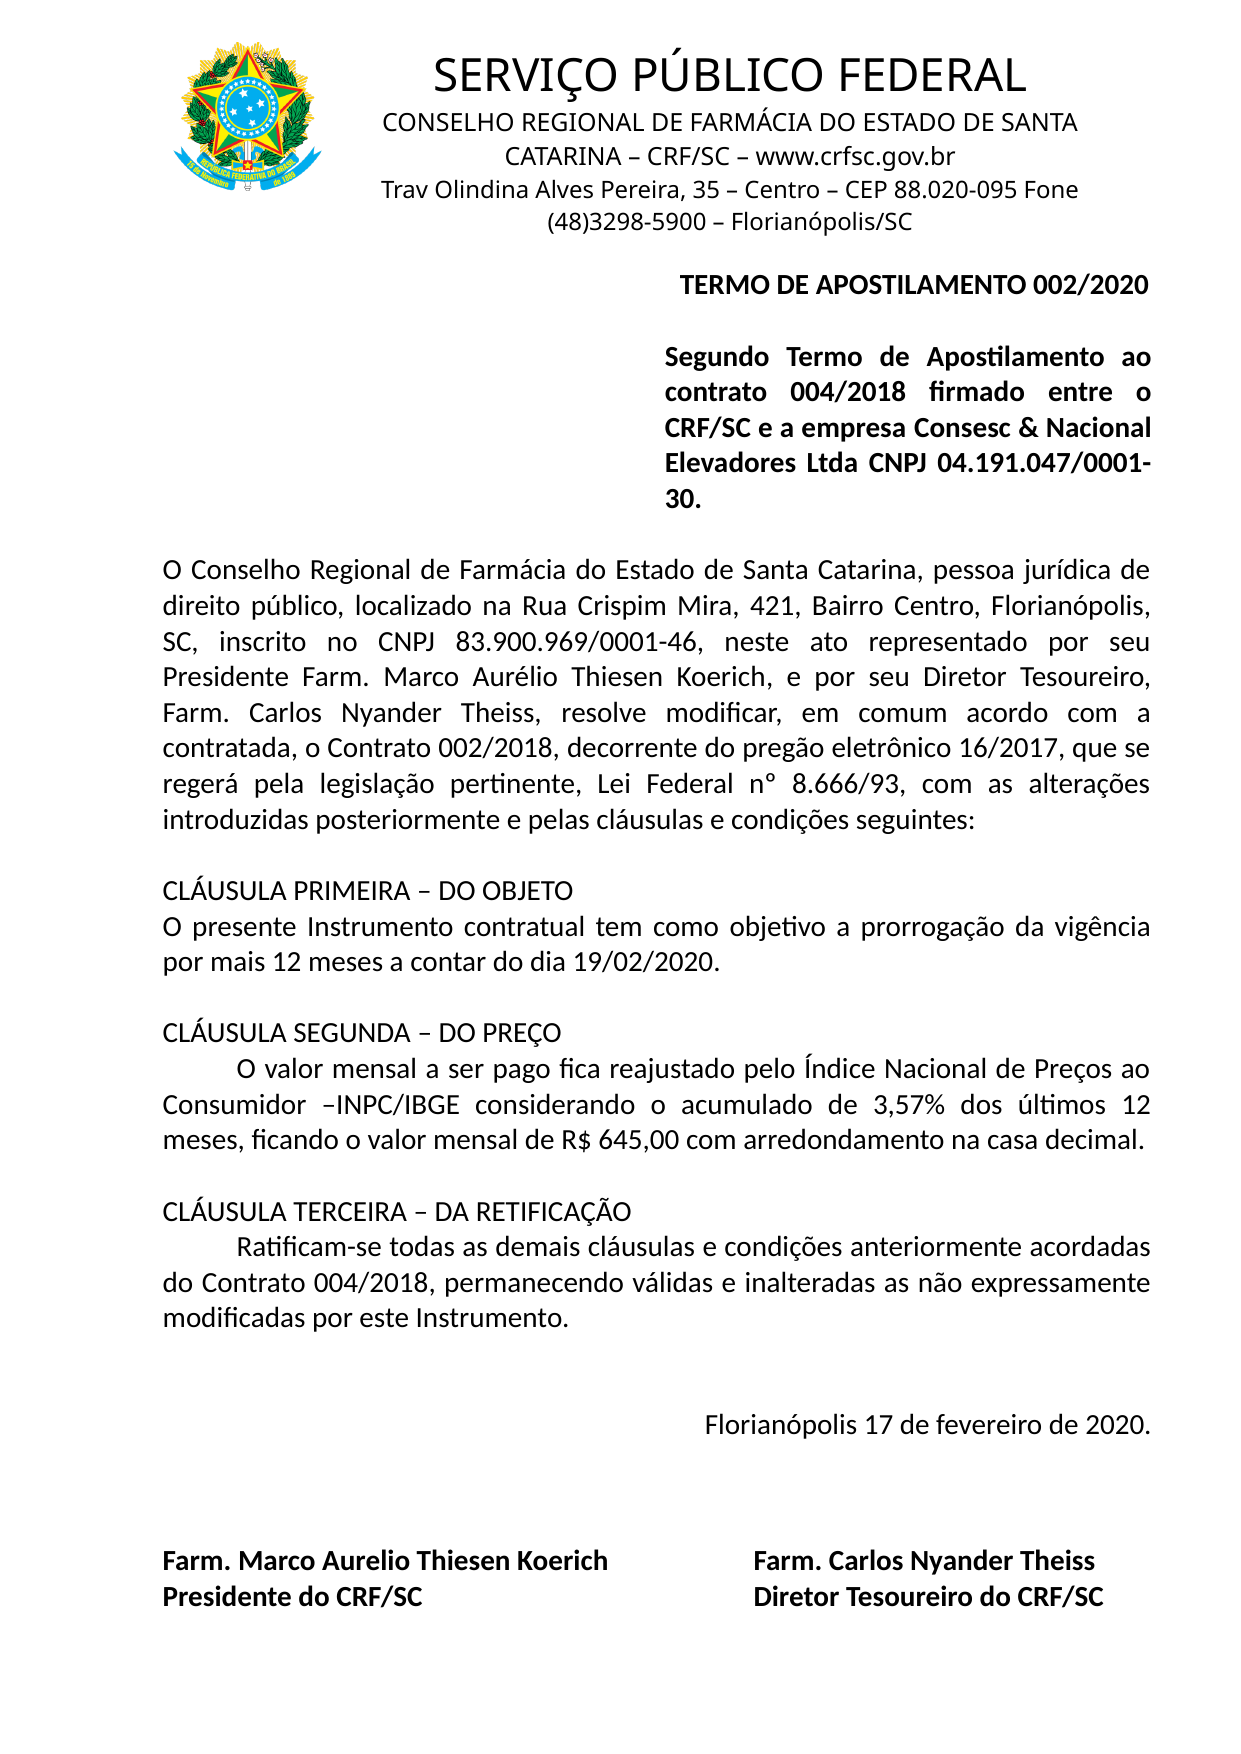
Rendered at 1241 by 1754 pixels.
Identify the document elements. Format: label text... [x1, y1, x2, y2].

text O Conselho Regional de Farmácia do Estado de Santa Catarina, pessoa jurídica de direito público, localizado na Rua Crispim Mira, 421, Bairro Centro, Florianópolis, SC, inscrito no CNPJ 83.900.969/0001-46, neste ato representado por seu Presidente Farm. Marco Aurélio Thiesen Koerich, e por seu Diretor Tesoureiro, Farm. Carlos Nyander Theiss, resolve modificar, em comum acordo com a contratada, o Contrato 002/2018, decorrente do pregão eletrônico 16/2017, que se regerá pela legislação pertinente, Lei Federal nº 8.666/93, com as alterações introduzidas posteriormente e pelas cláusulas e condições seguintes: [162, 551, 1152, 836]
text CLÁUSULA SEGUNDA – DO PREÇO [162, 1014, 1152, 1050]
text Ratificam-se todas as demais cláusulas e condições anteriormente acordadas do Contrato 004/2018, permanecendo válidas e inalteradas as não expressamente modificadas por este Instrumento. [162, 1228, 1152, 1335]
text TERMO DE APOSTILAMENTO 002/2020 [679, 266, 1152, 302]
text O valor mensal a ser pago fica reajustado pelo Índice Nacional de Preços ao Consumidor –INPC/IBGE considerando o acumulado de 3,57% dos últimos 12 meses, ficando o valor mensal de R$ 645,00 com arredondamento na casa decimal. [162, 1050, 1152, 1157]
text Presidente do CRF/SC Diretor Tesoureiro do CRF/SC [162, 1578, 1152, 1613]
text O presente Instrumento contratual tem como objetivo a prorrogação da vigência por mais 12 meses a contar do dia 19/02/2020. [162, 908, 1152, 979]
text CLÁUSULA TERCEIRA – DA RETIFICAÇÃO [162, 1193, 1152, 1228]
text Florianópolis 17 de fevereiro de 2020. [162, 1406, 1152, 1442]
text CLÁUSULA PRIMEIRA – DO OBJETO [162, 872, 1152, 908]
text Farm. Marco Aurelio Thiesen Koerich Farm. Carlos Nyander Theiss [162, 1542, 1152, 1578]
text Segundo Termo de Apostilamento ao contrato 004/2018 firmado entre o CRF/SC e a empresa Consesc & Nacional Elevadores Ltda CNPJ 04.191.047/0001-30. [664, 338, 1152, 516]
